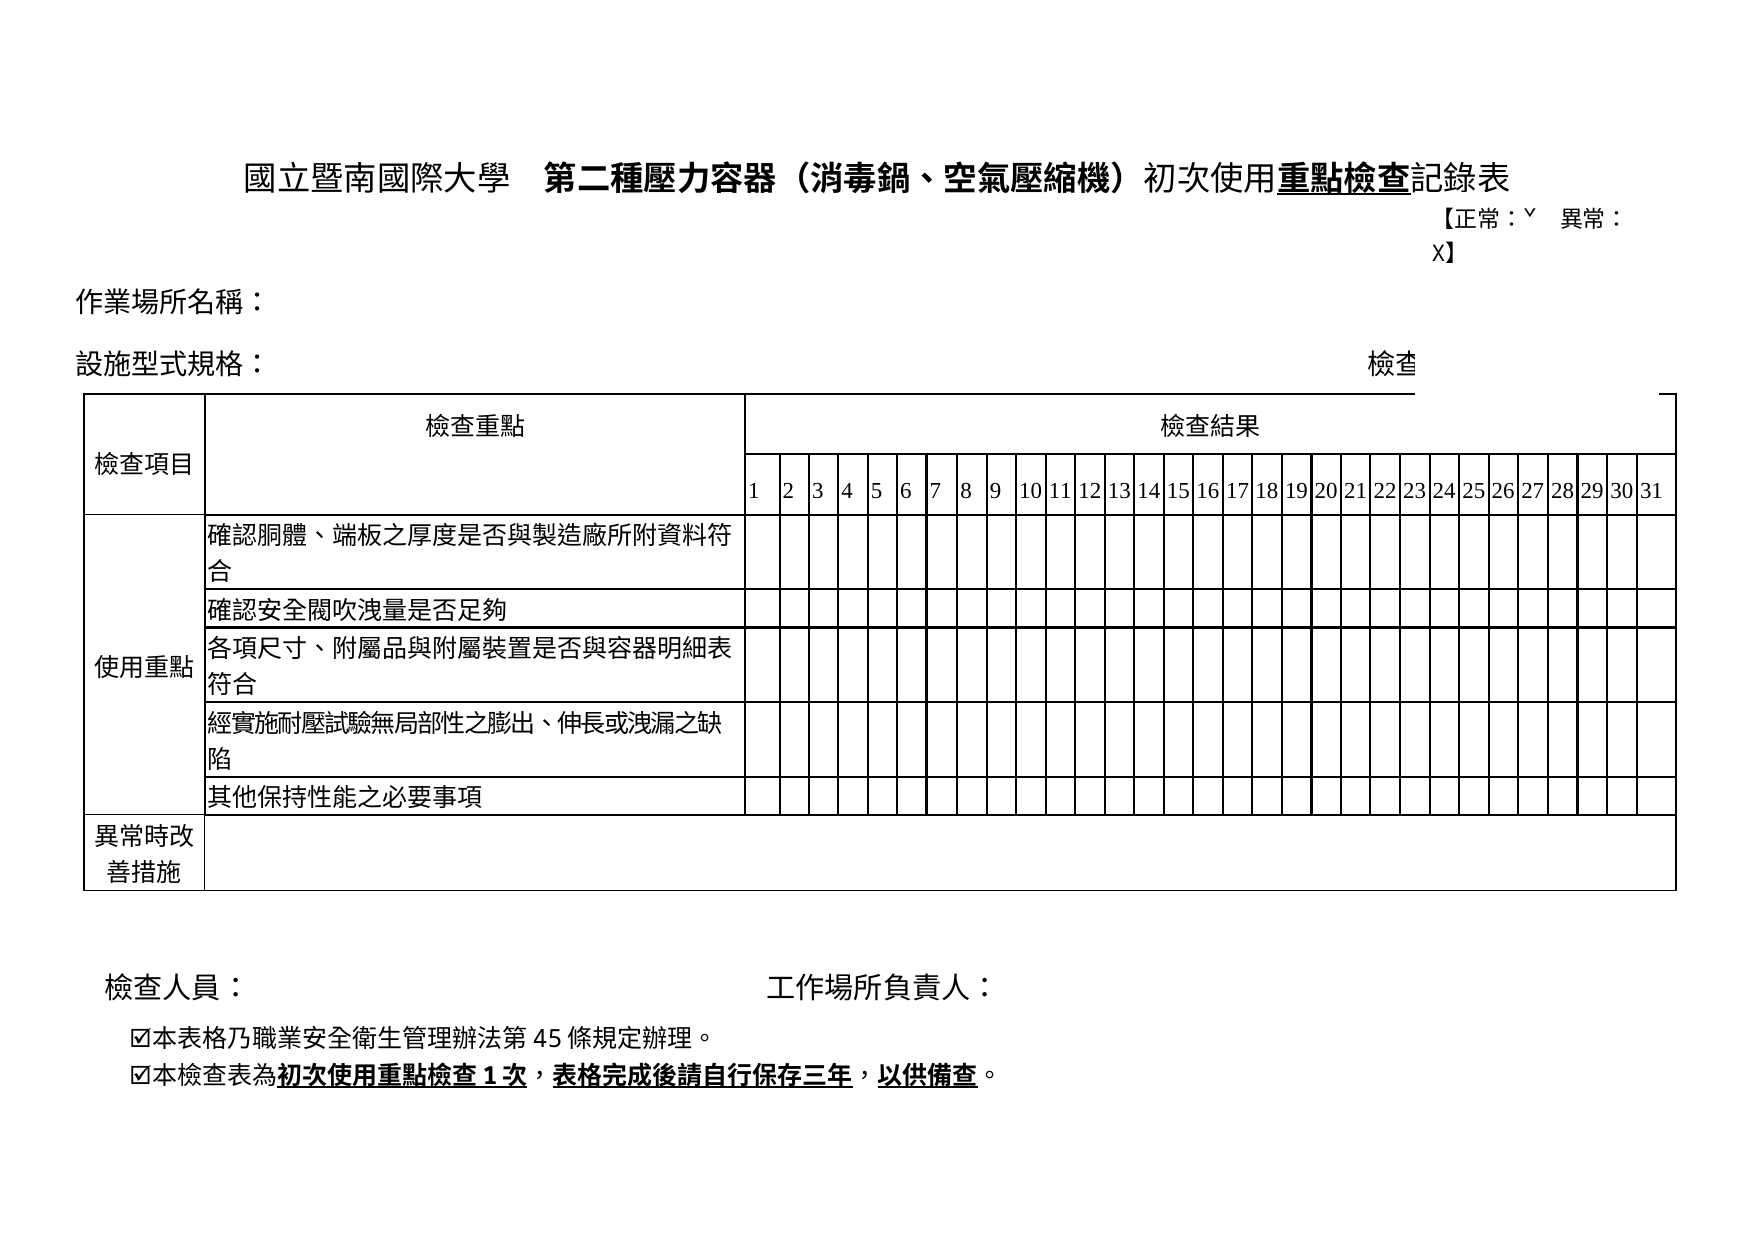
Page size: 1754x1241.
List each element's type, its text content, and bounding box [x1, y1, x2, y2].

table_header 檢查重點 [206, 395, 744, 513]
table_cell [1165, 590, 1192, 626]
table_cell [1490, 629, 1517, 701]
table_cell [1135, 778, 1163, 814]
table_cell [1047, 629, 1074, 701]
table_cell 12 [1076, 455, 1104, 513]
table_cell [1165, 629, 1192, 701]
table_cell [1076, 778, 1104, 814]
table_cell [1017, 778, 1045, 814]
table_cell 確認安全閥吹洩量是否足夠 [206, 590, 744, 626]
table_cell [869, 590, 896, 626]
table_cell [746, 590, 779, 626]
table_cell [958, 778, 986, 814]
table_cell 11 [1047, 455, 1074, 513]
table_cell 21 [1342, 455, 1369, 513]
table_cell 20 [1313, 455, 1340, 513]
table_cell [958, 629, 986, 701]
table_cell 26 [1490, 455, 1517, 513]
table_header 檢查結果 [746, 395, 1675, 453]
table_cell 經實施耐壓試驗無局部性之膨出、伸長或洩漏之缺陷 [206, 703, 744, 776]
table_cell [1638, 778, 1675, 814]
table_cell [1608, 590, 1636, 626]
table_cell [1549, 590, 1576, 626]
table_cell [1371, 629, 1399, 701]
table_cell 7 [928, 455, 956, 513]
table_cell 9 [988, 455, 1015, 513]
table_cell 24 [1431, 455, 1458, 513]
table_cell [1608, 516, 1636, 588]
table_cell [781, 703, 808, 776]
table_cell [1165, 516, 1192, 588]
table_cell [898, 778, 925, 814]
table_cell [1579, 516, 1606, 588]
table_cell [1106, 516, 1133, 588]
table_cell [1460, 629, 1488, 701]
table_cell [781, 590, 808, 626]
table_cell [1165, 778, 1192, 814]
table_cell [1401, 778, 1429, 814]
table_cell [810, 590, 837, 626]
table_cell 異常時改善措施 [85, 815, 204, 890]
table_cell 13 [1106, 455, 1133, 513]
text 【正常：ˇ 異常：X】 [1431, 201, 1643, 268]
table_cell [839, 778, 867, 814]
table_cell [988, 516, 1015, 588]
table_cell [1047, 703, 1074, 776]
table_cell 30 [1608, 455, 1636, 513]
table_cell 14 [1135, 455, 1163, 513]
table_cell [1017, 590, 1045, 626]
table_cell [1106, 590, 1133, 626]
table_cell [1519, 778, 1547, 814]
table_cell [958, 703, 986, 776]
table_cell [1017, 629, 1045, 701]
table_cell [1076, 629, 1104, 701]
table_cell [1401, 516, 1429, 588]
table_cell [1460, 590, 1488, 626]
table_cell [1549, 778, 1576, 814]
table_cell [1608, 778, 1636, 814]
table_cell [1313, 629, 1340, 701]
table_cell [1017, 703, 1045, 776]
table_cell [1519, 516, 1547, 588]
table_cell 16 [1194, 455, 1222, 513]
table_cell [958, 590, 986, 626]
table_cell [1253, 590, 1281, 626]
table_cell [1253, 516, 1281, 588]
table_cell [1253, 778, 1281, 814]
text 作業場所名稱： [75, 280, 1415, 321]
table_cell [928, 778, 956, 814]
table_cell [1608, 703, 1636, 776]
table_cell [746, 778, 779, 814]
table_cell [810, 629, 837, 701]
table_cell 22 [1371, 455, 1399, 513]
table_cell [1253, 703, 1281, 776]
table_cell [1194, 516, 1222, 588]
table_cell [1579, 703, 1606, 776]
table_cell [1371, 703, 1399, 776]
table_cell [898, 629, 925, 701]
table_cell [1135, 703, 1163, 776]
table_cell [1549, 516, 1576, 588]
table_cell [1342, 703, 1369, 776]
table_cell [1135, 516, 1163, 588]
table_cell [1076, 590, 1104, 626]
table_cell [1283, 516, 1310, 588]
table_cell [1283, 778, 1310, 814]
table_cell [1224, 703, 1251, 776]
table_cell [988, 590, 1015, 626]
table_cell [1135, 629, 1163, 701]
table_cell [1313, 590, 1340, 626]
table_cell [1106, 703, 1133, 776]
table_cell 15 [1165, 455, 1192, 513]
table_cell 確認胴體、端板之厚度是否與製造廠所附資料符合 [206, 516, 744, 588]
table_cell [1519, 629, 1547, 701]
table_cell [988, 703, 1015, 776]
table_cell [898, 703, 925, 776]
table_cell [1638, 629, 1675, 701]
table_cell [1431, 778, 1458, 814]
table_cell 19 [1283, 455, 1310, 513]
table_cell 其他保持性能之必要事項 [206, 778, 744, 814]
table_cell 23 [1401, 455, 1429, 513]
table_cell 6 [898, 455, 925, 513]
table_cell [205, 816, 1675, 890]
table_cell [1224, 778, 1251, 814]
table_cell [1579, 590, 1606, 626]
table_cell 4 [839, 455, 867, 513]
text 檢查人員： 工作場所負責人： [75, 964, 1679, 1007]
table_cell [1017, 516, 1045, 588]
table_cell [781, 629, 808, 701]
table_cell [746, 629, 779, 701]
table_cell [1313, 516, 1340, 588]
table_cell [1283, 590, 1310, 626]
table_cell [1490, 590, 1517, 626]
table_cell 29 [1579, 455, 1606, 513]
table_cell [1371, 778, 1399, 814]
table_cell [1194, 629, 1222, 701]
table_cell 5 [869, 455, 896, 513]
table_cell [928, 590, 956, 626]
table_cell [1047, 778, 1074, 814]
table_cell [1194, 590, 1222, 626]
table_cell 3 [810, 455, 837, 513]
table_cell [869, 778, 896, 814]
table_cell 27 [1519, 455, 1547, 513]
table_cell [1638, 516, 1675, 588]
table_header 檢查項目 [85, 395, 204, 513]
table_cell 31 [1638, 455, 1675, 513]
table_cell [898, 516, 925, 588]
text [1659, 280, 1679, 321]
table_cell [1579, 778, 1606, 814]
table_cell [810, 778, 837, 814]
table_cell [839, 629, 867, 701]
table_cell 18 [1253, 455, 1281, 513]
table_cell [1460, 516, 1488, 588]
table_cell [839, 590, 867, 626]
table_cell [1490, 703, 1517, 776]
table_cell [1401, 703, 1429, 776]
table_cell [1224, 590, 1251, 626]
table_cell [1460, 703, 1488, 776]
table_cell [1047, 590, 1074, 626]
table_cell [1431, 703, 1458, 776]
table_cell 17 [1224, 455, 1251, 513]
table_cell [1490, 516, 1517, 588]
table_cell [1224, 629, 1251, 701]
text 設施型式規格： 檢查日期： 年 月 [75, 341, 1415, 382]
table_cell [1431, 590, 1458, 626]
table_cell [1342, 516, 1369, 588]
text 設施型式規格： 檢查日期： 年 月 [1659, 341, 1679, 382]
table_cell [1106, 778, 1133, 814]
table_cell 使用重點 [85, 515, 204, 814]
table_cell [928, 629, 956, 701]
table_cell [1165, 703, 1192, 776]
table_cell [1549, 703, 1576, 776]
table_cell [1283, 629, 1310, 701]
text 國立暨南國際大學 第二種壓力容器（消毒鍋、空氣壓縮機）初次使用重點檢查記錄表 [1416, 194, 1658, 421]
table_cell [1519, 703, 1547, 776]
table_cell [1401, 629, 1429, 701]
table_cell [1253, 629, 1281, 701]
table_cell [1608, 629, 1636, 701]
table_cell [988, 629, 1015, 701]
table_cell 25 [1460, 455, 1488, 513]
table_cell [869, 703, 896, 776]
table_cell [1076, 703, 1104, 776]
table_cell [746, 703, 779, 776]
table_cell 28 [1549, 455, 1576, 513]
table_cell [1283, 703, 1310, 776]
table_cell [810, 516, 837, 588]
table_cell [869, 516, 896, 588]
table_cell [1194, 778, 1222, 814]
table_cell [1371, 516, 1399, 588]
table_cell [781, 516, 808, 588]
table_cell 2 [781, 455, 808, 513]
table_cell [1313, 703, 1340, 776]
table_cell 1 [746, 455, 779, 513]
table_cell [1460, 778, 1488, 814]
table_cell [1342, 629, 1369, 701]
table_cell [839, 703, 867, 776]
table_cell [1519, 590, 1547, 626]
table_cell [1431, 516, 1458, 588]
table_cell [898, 590, 925, 626]
table_cell [988, 778, 1015, 814]
table_cell [1135, 590, 1163, 626]
table_cell [869, 629, 896, 701]
table_cell [746, 516, 779, 588]
table_cell [1224, 516, 1251, 588]
table_cell [1106, 629, 1133, 701]
table_cell [781, 778, 808, 814]
table_cell [1401, 590, 1429, 626]
text 本表格乃職業安全衛生管理辦法第45條規定辦理。 本檢查表為初次使用重點檢查1次，表格完成後請自行保存三年，以供備查。 [129, 1019, 1643, 1091]
table_cell [1490, 778, 1517, 814]
table_cell [928, 703, 956, 776]
table_cell [1579, 629, 1606, 701]
table_cell 各項尺寸、附屬品與附屬裝置是否與容器明細表符合 [206, 629, 744, 701]
table_cell 10 [1017, 455, 1045, 513]
table_cell [1342, 590, 1369, 626]
table_cell [1638, 703, 1675, 776]
table_cell 8 [958, 455, 986, 513]
table_cell [928, 516, 956, 588]
table_cell [1431, 629, 1458, 701]
table_cell [839, 516, 867, 588]
table_cell [810, 703, 837, 776]
table_cell [1342, 778, 1369, 814]
table_cell [1076, 516, 1104, 588]
table_cell [1549, 629, 1576, 701]
table_cell [1313, 778, 1340, 814]
table_cell [1638, 590, 1675, 626]
table_cell [1371, 590, 1399, 626]
table_cell [958, 516, 986, 588]
table_cell [1047, 516, 1074, 588]
text 國立暨南國際大學 第二種壓力容器（消毒鍋、空氣壓縮機）初次使用重點檢查記錄表 [75, 152, 1679, 200]
table_cell [1194, 703, 1222, 776]
